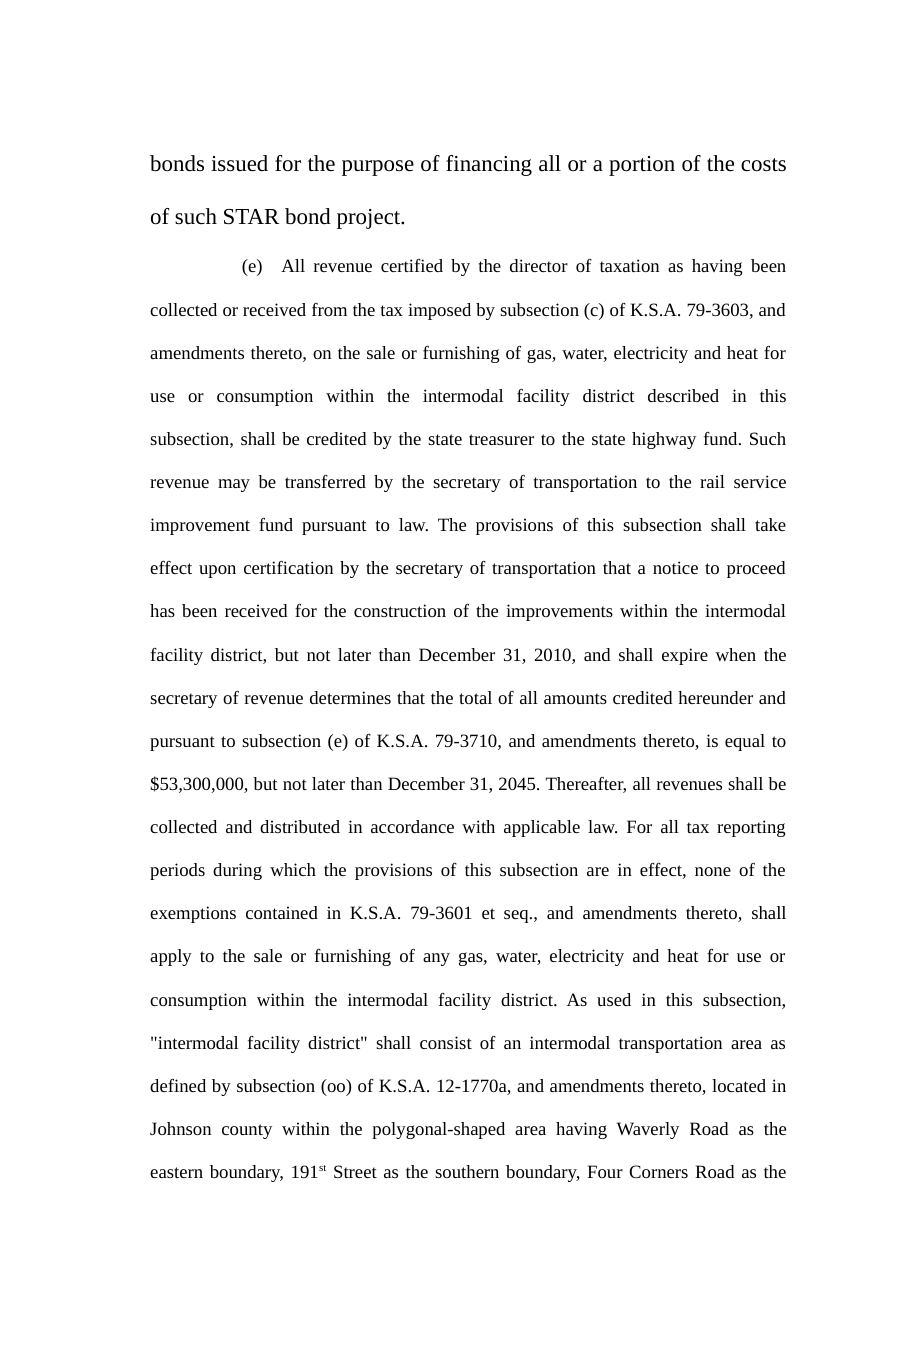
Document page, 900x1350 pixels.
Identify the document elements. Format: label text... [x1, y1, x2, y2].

text (e) All revenue certified by the director of taxation as having been collected or received from the tax imposed by subsection (c) of K.S.A. 79-3603, and amendments thereto, on the sale or furnishing of gas, water, electricity and heat for use or consumption within the intermodal facility district described in this subsection, shall be credited by the state treasurer to the state highway fund. Such revenue may be transferred by the secretary of transportation to the rail service improvement fund pursuant to law. The provisions of this subsection shall take effect upon certification by the secretary of transportation that a notice to proceed has been received for the construction of the improvements within the intermodal facility district, but not later than December 31, 2010, and shall expire when the secretary of revenue determines that the total of all amounts credited hereunder and pursuant to subsection (e) of K.S.A. 79-3710, and amendments thereto, is equal to $53,300,000, but not later than December 31, 2045. Thereafter, all revenues shall be collected and distributed in accordance with applicable law. For all tax reporting periods during which the provisions of this subsection are in effect, none of the exemptions contained in K.S.A. 79-3601 et seq., and amendments thereto, shall apply to the sale or furnishing of any gas, water, electricity and heat for use or consumption within the intermodal facility district. As used in this subsection, "intermodal facility district" shall consist of an intermodal transportation area as defined by subsection (oo) of K.S.A. 12-1770a, and amendments thereto, located in Johnson county within the polygonal-shaped area having Waverly Road as the eastern boundary, 191st Street as the southern boundary, Four Corners Road as the [150, 255, 787, 1183]
text bonds issued for the purpose of financing all or a portion of the costs of such STAR bond project. [150, 150, 787, 229]
